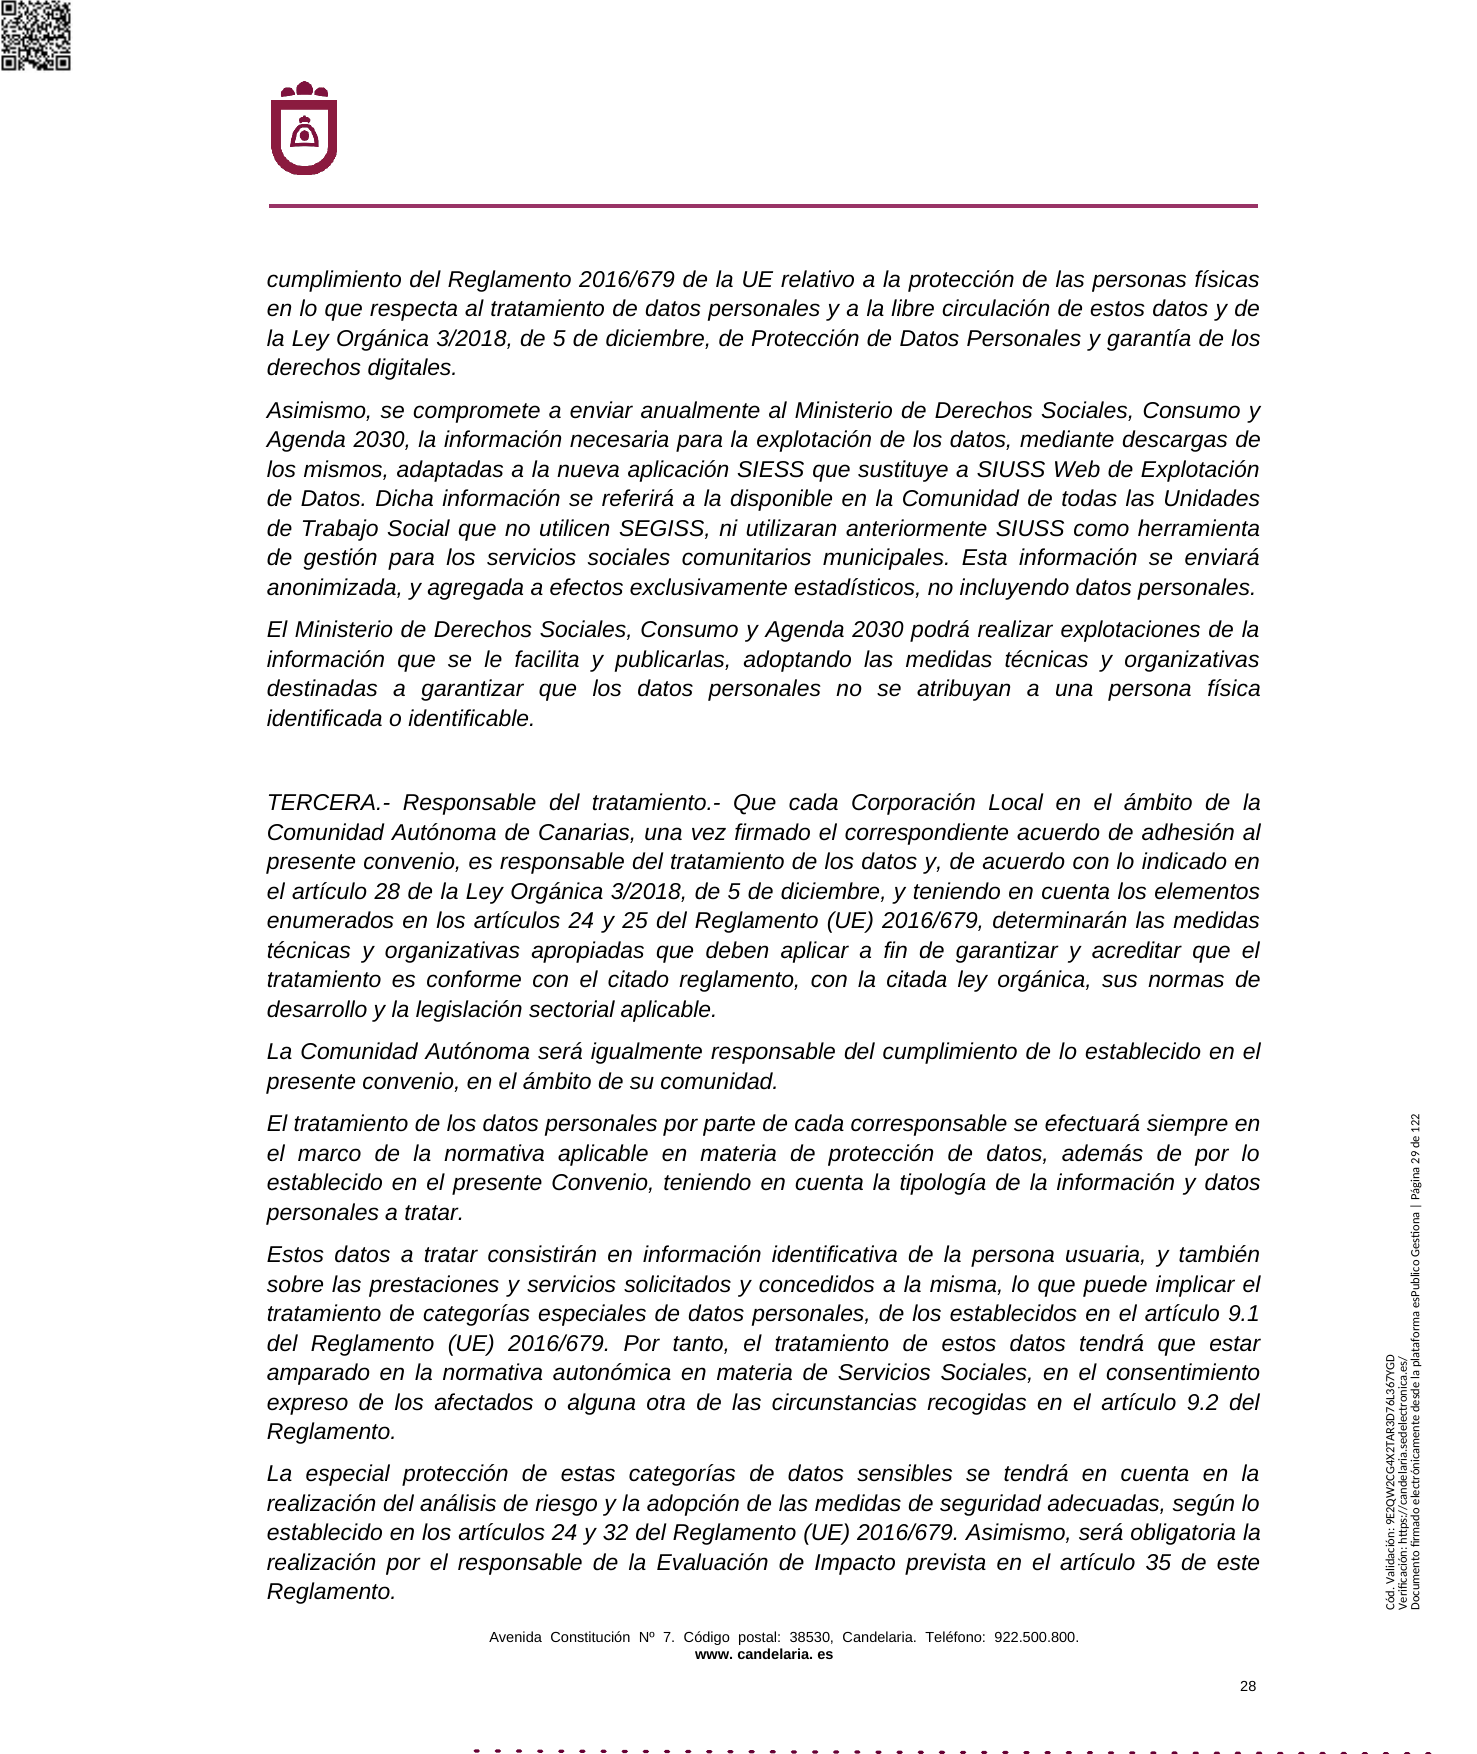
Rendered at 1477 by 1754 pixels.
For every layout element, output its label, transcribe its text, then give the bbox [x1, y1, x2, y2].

text cumplimiento del Reglamento 2016/679 de la UE relativo a la protección de las personas físicas en lo que respecta al tratamiento de datos personales y a la libre circulación de estos datos y de la Ley Orgánica 3/2018, de 5 de diciembre, de Protección de Datos Personales y garantía de los derechos digitales. [267, 266, 1263, 381]
text Estos datos a tratar consistirán en información identificativa de la persona usuaria, y también sobre las prestaciones y servicios solicitados y concedidos a la misma, lo que puede implicar el tratamiento de categorías especiales de datos personales, de los establecidos en el artículo 9.1 del Reglamento (UE) 2016/679. Por tanto, el tratamiento de estos datos tendrá que estar amparado en la normativa autonómica en materia de Servicios Sociales, en el consentimiento expreso de los afectados o alguna otra de las circunstancias recogidas en el artículo 9.2 del Reglamento. [267, 1241, 1263, 1444]
text El tratamiento de los datos personales por parte de cada corresponsable se efectuará siempre en el marco de la normativa aplicable en materia de protección de datos, además de por lo establecido en el presente Convenio, teniendo en cuenta la tipología de la información y datos personales a tratar. [267, 1110, 1263, 1225]
text TERCERA.- Responsable del tratamiento.- Que cada Corporación Local en el ámbito de la Comunidad Autónoma de Canarias, una vez firmado el correspondiente acuerdo de adhesión al presente convenio, es responsable del tratamiento de los datos y, de acuerdo con lo indicado en el artículo 28 de la Ley Orgánica 3/2018, de 5 de diciembre, y teniendo en cuenta los elementos enumerados en los artículos 24 y 25 del Reglamento (UE) 2016/679, determinarán las medidas técnicas y organizativas apropiadas que deben aplicar a fin de garantizar y acreditar que el tratamiento es conforme con el citado reglamento, con la citada ley orgánica, sus normas de desarrollo y la legislación sectorial aplicable. [267, 789, 1263, 1022]
text La Comunidad Autónoma será igualmente responsable del cumplimiento de lo establecido en el presente convenio, en el ámbito de su comunidad. [267, 1038, 1263, 1094]
text El Ministerio de Derechos Sociales, Consumo y Agenda 2030 podrá realizar explotaciones de la información que se le facilita y publicarlas, adoptando las medidas técnicas y organizativas destinadas a garantizar que los datos personales no se atribuyan a una persona física identificada o identificable. [267, 616, 1263, 731]
text Asimismo, se compromete a enviar anualmente al Ministerio de Derechos Sociales, Consumo y Agenda 2030, la información necesaria para la explotación de los datos, mediante descargas de los mismos, adaptadas a la nueva aplicación SIESS que sustituye a SIUSS Web de Explotación de Datos. Dicha información se referirá a la disponible en la Comunidad de todas las Unidades de Trabajo Social que no utilicen SEGISS, ni utilizaran anteriormente SIUSS como herramienta de gestión para los servicios sociales comunitarios municipales. Esta información se enviará anonimizada, y agregada a efectos exclusivamente estadísticos, no incluyendo datos personales. [267, 397, 1263, 600]
text La especial protección de estas categorías de datos sensibles se tendrá en cuenta en la realización del análisis de riesgo y la adopción de las medidas de seguridad adecuadas, según lo establecido en los artículos 24 y 32 del Reglamento (UE) 2016/679. Asimismo, será obligatoria la realización por el responsable de la Evaluación de Impacto prevista en el artículo 35 de este Reglamento. [267, 1460, 1263, 1605]
